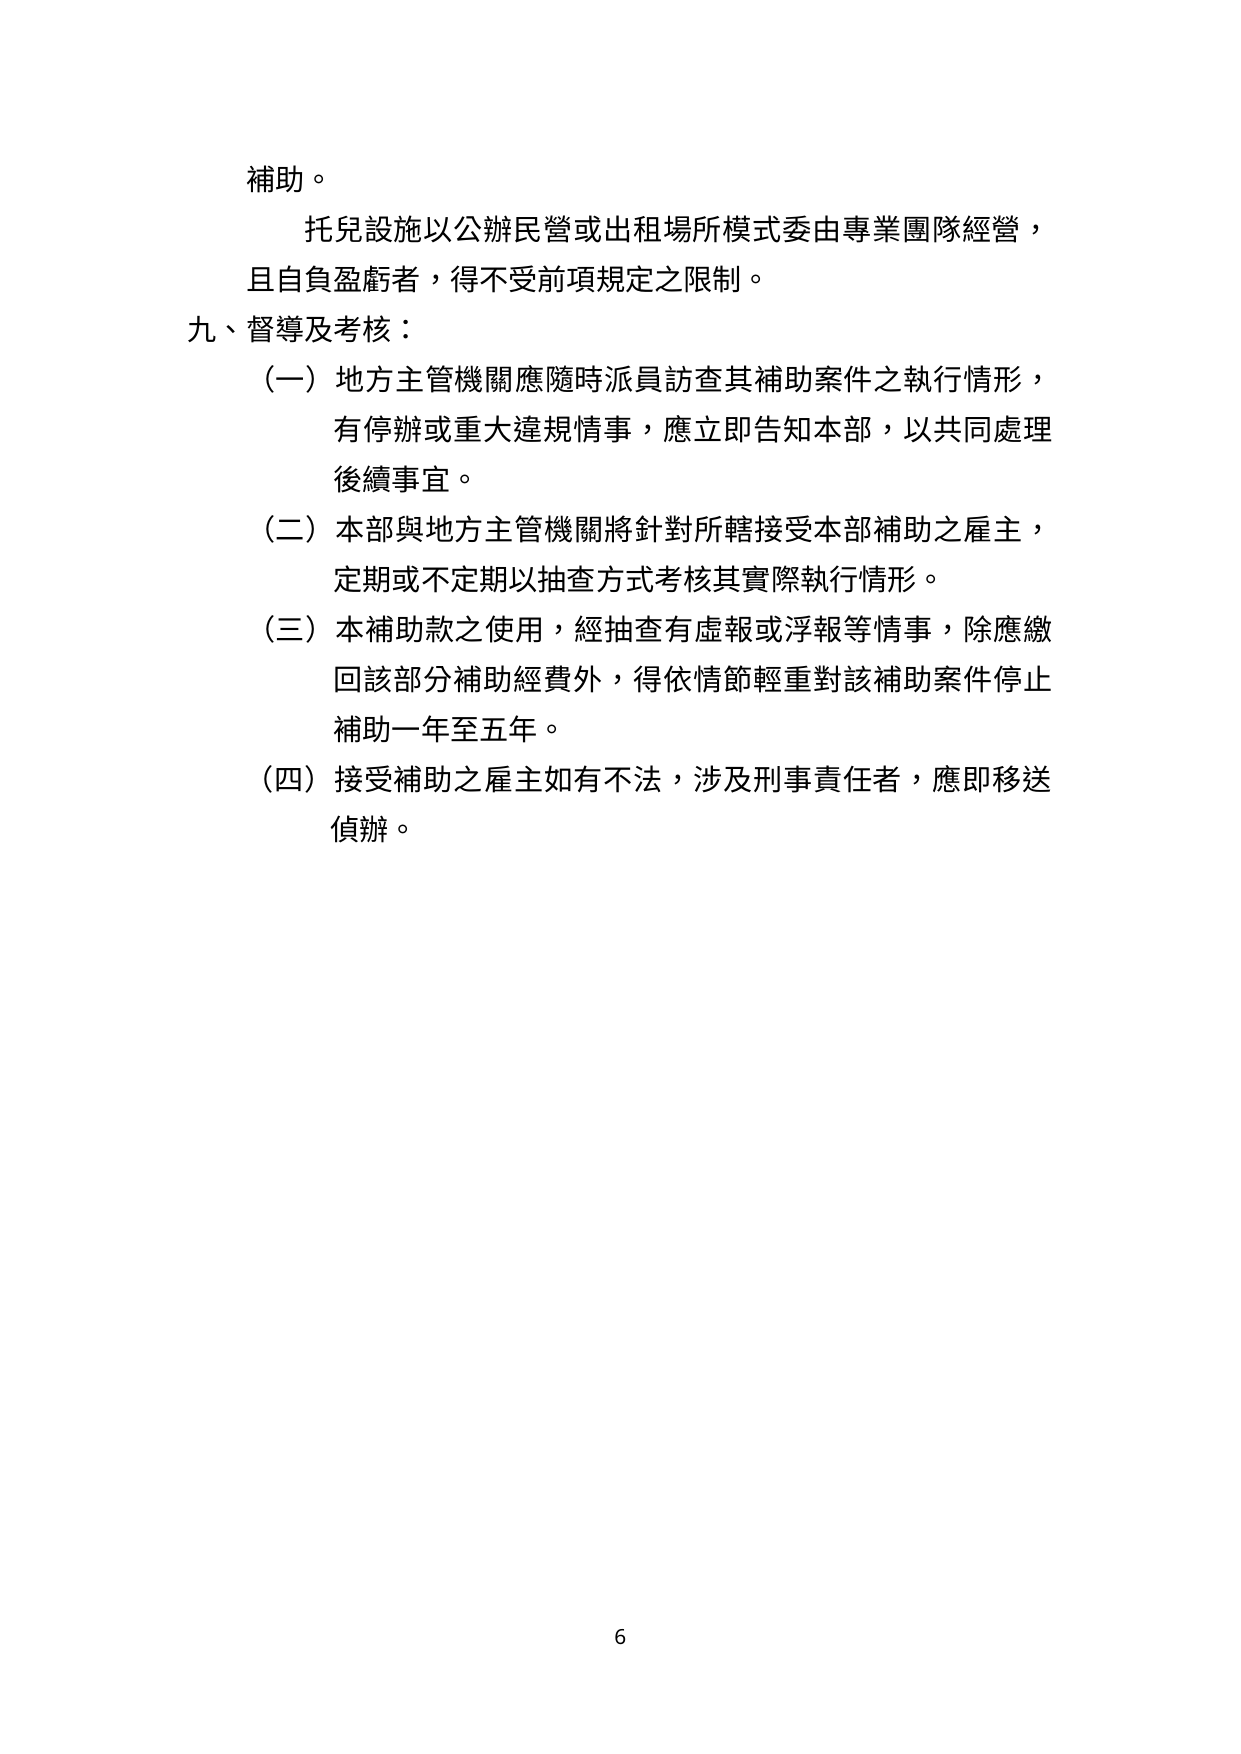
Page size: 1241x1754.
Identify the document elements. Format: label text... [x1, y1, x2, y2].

text （二）本部與地方主管機關將針對所轄接受本部補助之雇主，定期或不定期以抽查方式考核其實際執行情形。 [246, 500, 1053, 600]
text （一）地方主管機關應隨時派員訪查其補助案件之執行情形，有停辦或重大違規情事，應立即告知本部，以共同處理後續事宜。 [246, 350, 1053, 500]
text （三）本補助款之使用，經抽查有虛報或浮報等情事，除應繳回該部分補助經費外，得依情節輕重對該補助案件停止補助一年至五年。 [246, 600, 1053, 750]
text 九、督導及考核： [187, 300, 1053, 350]
text （四）接受補助之雇主如有不法，涉及刑事責任者，應即移送偵辦。 [244, 750, 1053, 850]
text 托兒設施以公辦民營或出租場所模式委由專業團隊經營，且自負盈虧者，得不受前項規定之限制。 [246, 200, 1053, 300]
text 補助。 [246, 150, 1053, 200]
